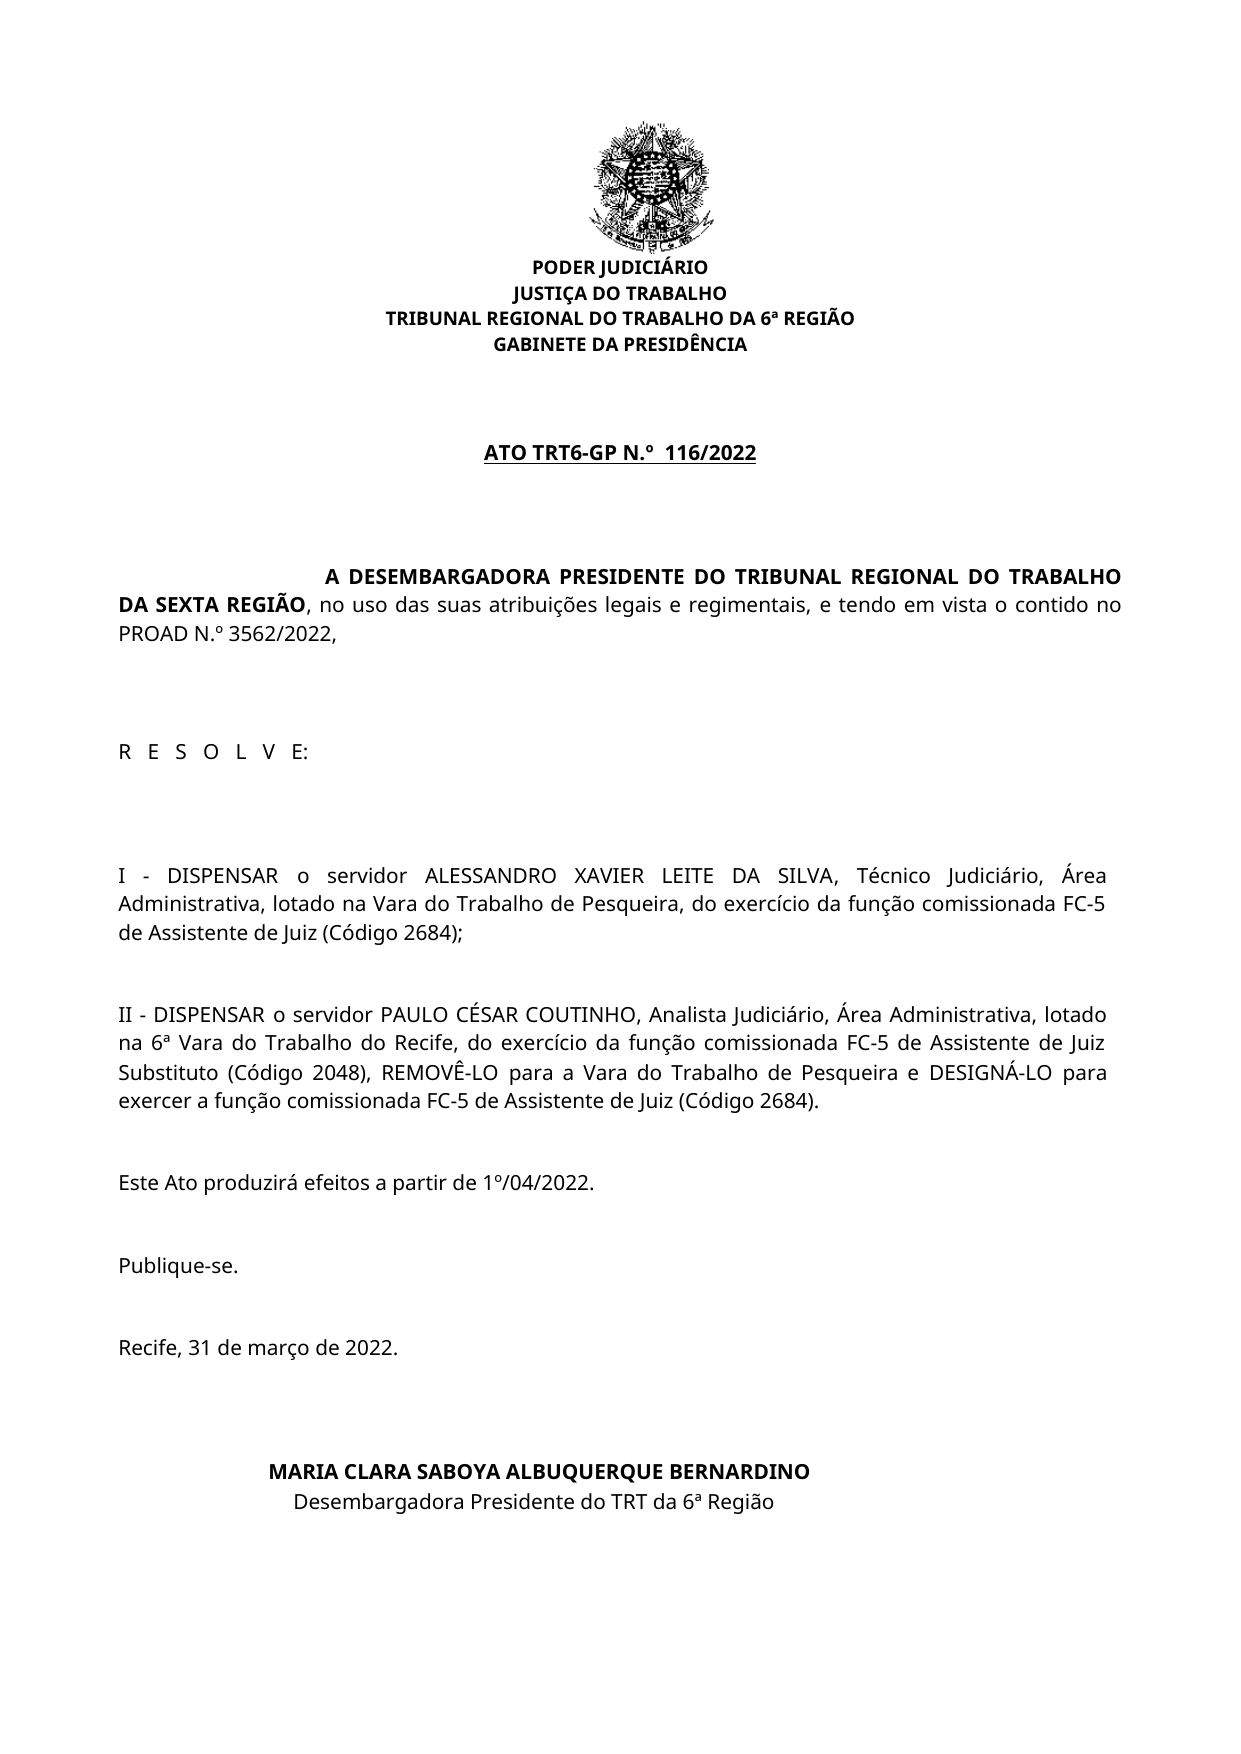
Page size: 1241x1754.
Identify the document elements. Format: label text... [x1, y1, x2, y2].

text Publique-se. [118, 1251, 1107, 1279]
text PODER JUDICIÁRIO [118, 254, 1122, 280]
subtitle JUSTIÇA DO TRABALHO [118, 280, 1122, 306]
text Desembargadora Presidente do TRT da 6ª Região [118, 1486, 1107, 1515]
text Este Ato produzirá efeitos a partir de 1º/04/2022. [118, 1168, 1107, 1197]
text A DESEMBARGADORA PRESIDENTE DO TRIBUNAL REGIONAL DO TRABALHO DA SEXTA REGIÃO, no uso das suas atribuições legais e regimentais, e tendo em vista o contido no PROAD N.º 3562/2022, [118, 562, 1122, 647]
text I - DISPENSAR o servidor ALESSANDRO XAVIER LEITE DA SILVA, Técnico Judiciário, Área Administrativa, lotado na Vara do Trabalho de Pesqueira, do exercício da função comissionada FC-5 de Assistente de Juiz (Código 2684); [118, 861, 1107, 946]
text GABINETE DA PRESIDÊNCIA [118, 331, 1122, 357]
picture [587, 118, 717, 255]
text II - DISPENSAR o servidor PAULO CÉSAR COUTINHO, Analista Judiciário, Área Administrativa, lotado na 6ª Vara do Trabalho do Recife, do exercício da função comissionada FC-5 de Assistente de Juiz Substituto (Código 2048), REMOVÊ-LO para a Vara do Trabalho de Pesqueira e DESIGNÁ-LO para exercer a função comissionada FC-5 de Assistente de Juiz (Código 2684). [118, 1000, 1107, 1115]
text TRIBUNAL REGIONAL DO TRABALHO DA 6ª REGIÃO [118, 306, 1122, 331]
text MARIA CLARA SABOYA ALBUQUERQUE BERNARDINO [118, 1456, 1122, 1486]
text Recife, 31 de março de 2022. [118, 1333, 1107, 1361]
text ATO TRT6-GP N.º 116/2022 [118, 438, 1122, 467]
text R E S O L V E: [118, 737, 1107, 766]
